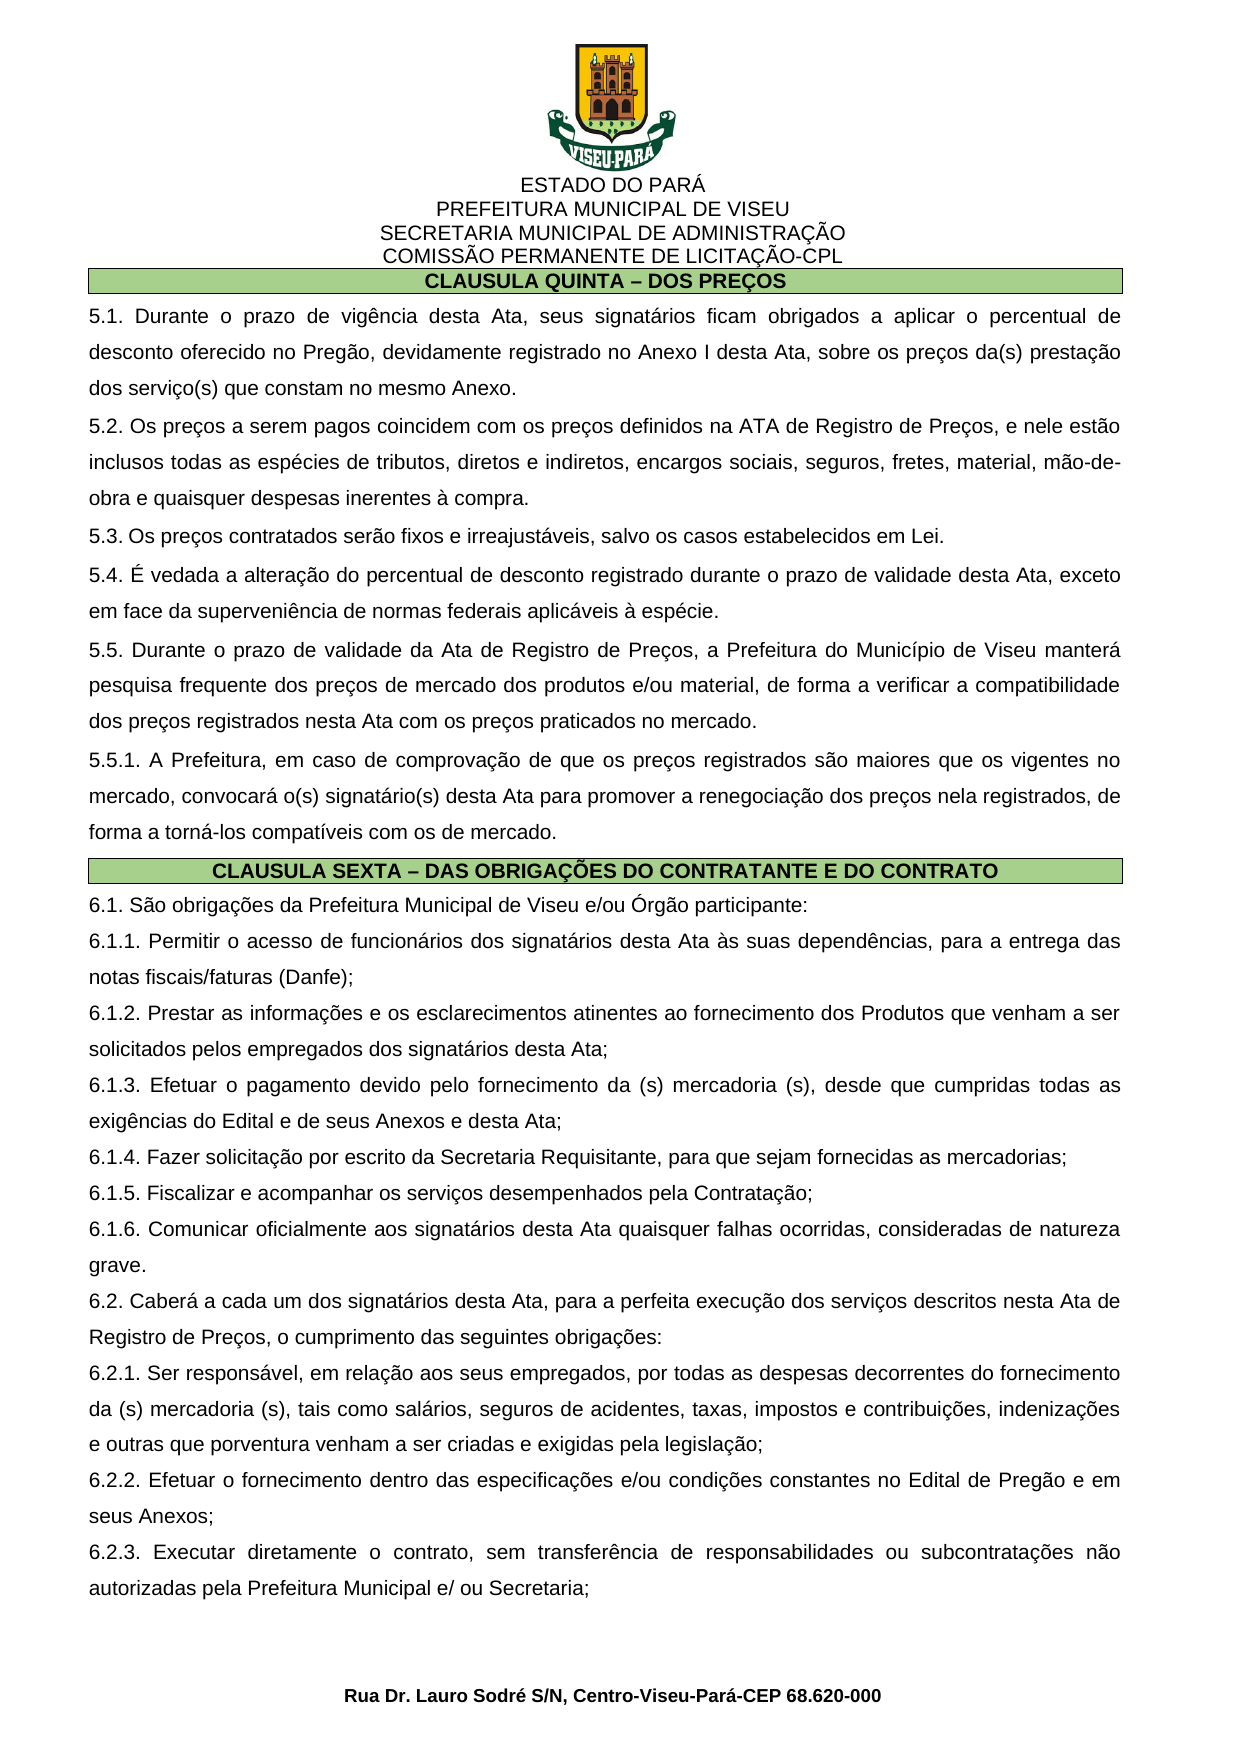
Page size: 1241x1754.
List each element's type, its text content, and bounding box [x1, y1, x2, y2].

text 5.5. Durante o prazo de validade da Ata de Registro de Preços, a Prefeitura do Município de Viseu manterá pesquisa frequente dos preços de mercado dos produtos e/ou material, de forma a verificar a compatibilidade dos preços registrados nesta Ata com os preços praticados no mercado. [89, 637, 1122, 733]
text 6.2.3. Executar diretamente o contrato, sem transferência de responsabilidades ou subcontratações não autorizadas pela Prefeitura Municipal e/ ou Secretaria; [89, 1540, 1122, 1600]
text 5.2. Os preços a serem pagos coincidem com os preços definidos na ATA de Registro de Preços, e nele estão inclusos todas as espécies de tributos, diretos e indiretos, encargos sociais, seguros, fretes, material, mão-de-obra e quaisquer despesas inerentes à compra. [89, 414, 1122, 510]
text 6.1. São obrigações da Prefeitura Municipal de Viseu e/ou Órgão participante: [89, 893, 1122, 917]
text 6.2.2. Efetuar o fornecimento dentro das especificações e/ou condições constantes no Edital de Pregão e em seus Anexos; [89, 1468, 1122, 1528]
text 6.1.4. Fazer solicitação por escrito da Secretaria Requisitante, para que sejam fornecidas as mercadorias; [89, 1145, 1122, 1169]
text 6.2.1. Ser responsável, em relação aos seus empregados, por todas as despesas decorrentes do fornecimento da (s) mercadoria (s), tais como salários, seguros de acidentes, taxas, impostos e contribuições, indenizações e outras que porventura venham a ser criadas e exigidas pela legislação; [89, 1360, 1122, 1456]
picture [547, 44, 677, 172]
text 5.5.1. A Prefeitura, em caso de comprovação de que os preços registrados são maiores que os vigentes no mercado, convocará o(s) signatário(s) desta Ata para promover a renegociação dos preços nela registrados, de forma a torná-los compatíveis com os de mercado. [89, 748, 1122, 843]
text 5.3. Os preços contratados serão fixos e irreajustáveis, salvo os casos estabelecidos em Lei. [89, 524, 1122, 548]
text CLAUSULA SEXTA – DAS OBRIGAÇÕES DO CONTRATANTE E DO CONTRATO [89, 859, 1122, 883]
text 6.1.6. Comunicar oficialmente aos signatários desta Ata quaisquer falhas ocorridas, consideradas de natureza grave. [89, 1217, 1122, 1277]
text 5.1. Durante o prazo de vigência desta Ata, seus signatários ficam obrigados a aplicar o percentual de desconto oferecido no Pregão, devidamente registrado no Anexo I desta Ata, sobre os preços da(s) prestação dos serviço(s) que constam no mesmo Anexo. [89, 304, 1122, 399]
text 5.4. É vedada a alteração do percentual de desconto registrado durante o prazo de validade desta Ata, exceto em face da superveniência de normas federais aplicáveis à espécie. [89, 563, 1122, 623]
text 6.1.2. Prestar as informações e os esclarecimentos atinentes ao fornecimento dos Produtos que venham a ser solicitados pelos empregados dos signatários desta Ata; [89, 1001, 1122, 1061]
text 6.2. Caberá a cada um dos signatários desta Ata, para a perfeita execução dos serviços descritos nesta Ata de Registro de Preços, o cumprimento das seguintes obrigações: [89, 1288, 1122, 1348]
text 6.1.3. Efetuar o pagamento devido pelo fornecimento da (s) mercadoria (s), desde que cumpridas todas as exigências do Edital e de seus Anexos e desta Ata; [89, 1073, 1122, 1133]
text 6.1.5. Fiscalizar e acompanhar os serviços desempenhados pela Contratação; [89, 1181, 1122, 1205]
text 6.1.1. Permitir o acesso de funcionários dos signatários desta Ata às suas dependências, para a entrega das notas fiscais/faturas (Danfe); [89, 929, 1122, 989]
text CLAUSULA QUINTA – DOS PREÇOS [89, 269, 1122, 293]
